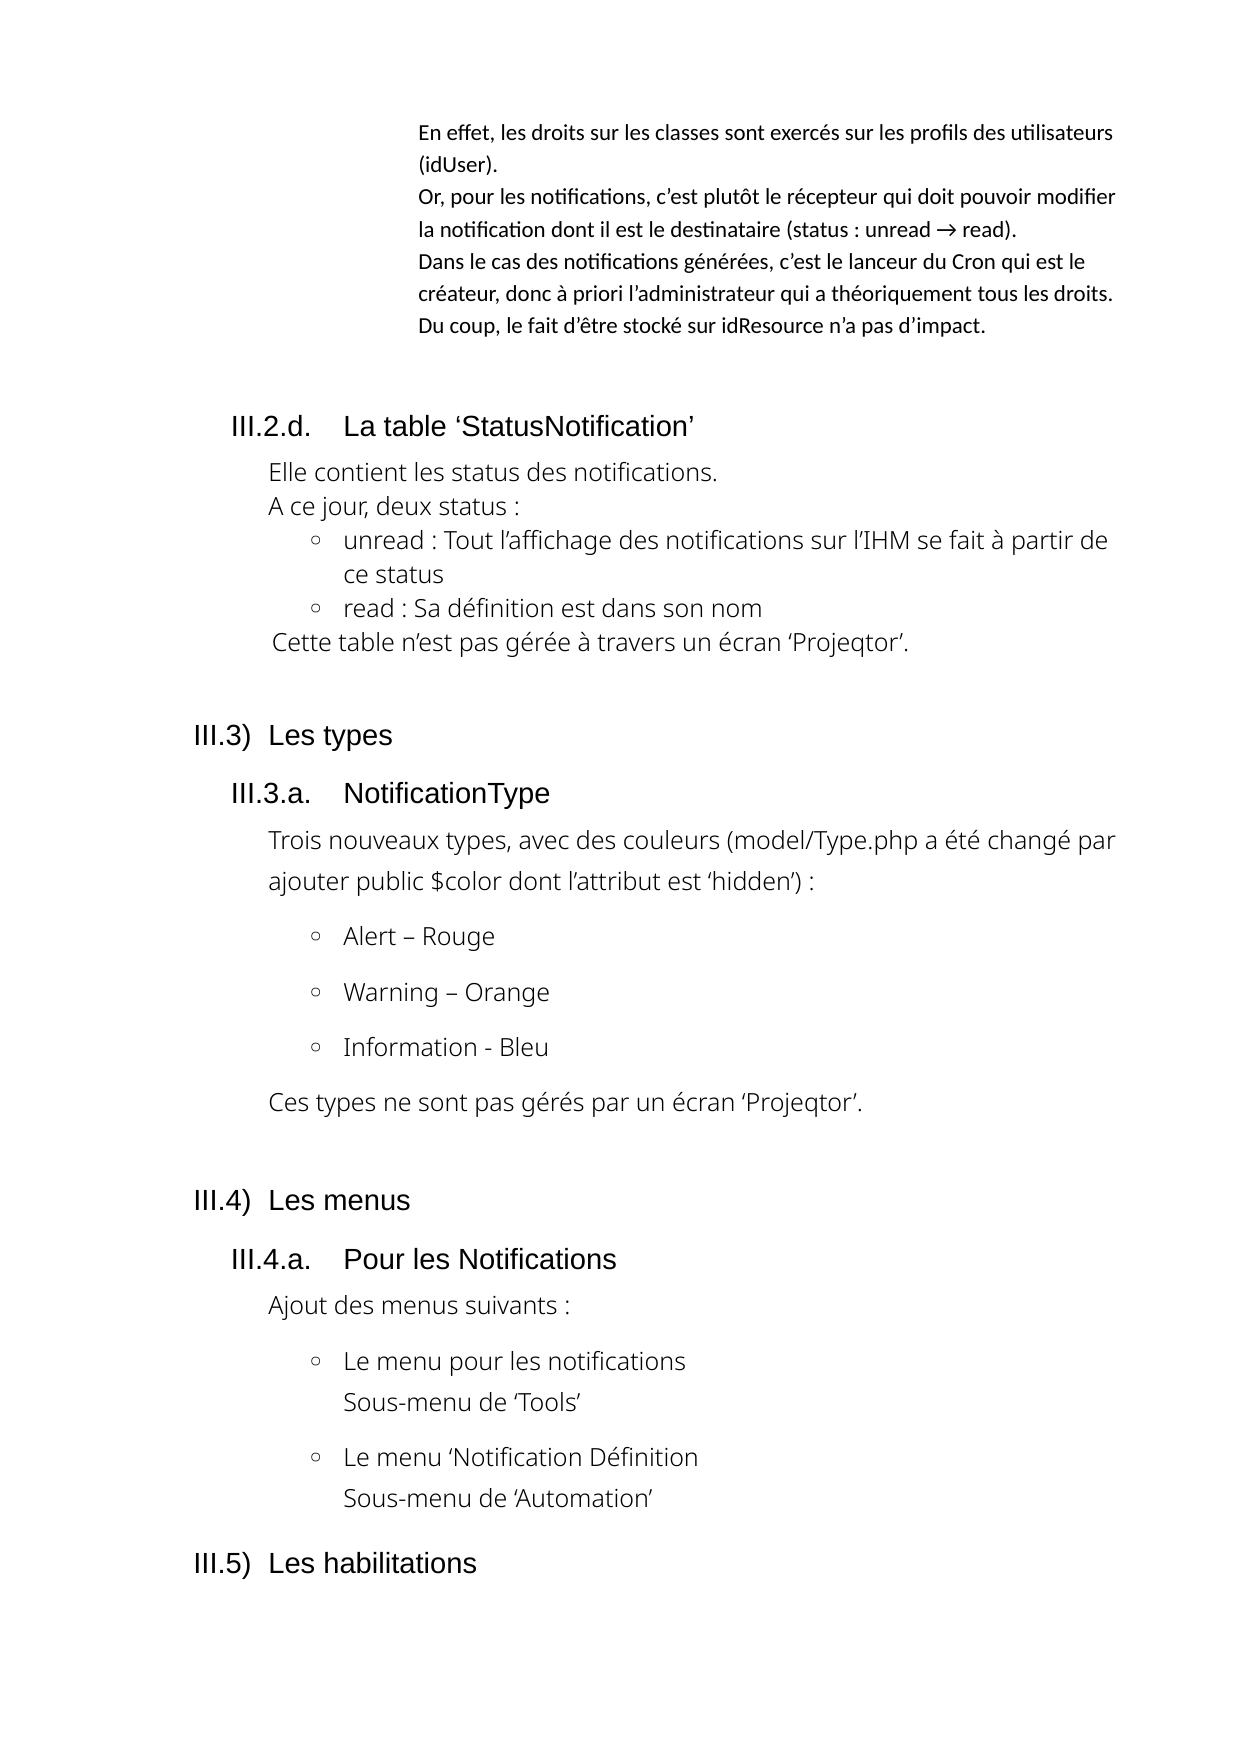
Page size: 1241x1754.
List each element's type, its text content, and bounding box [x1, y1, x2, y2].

subtitle NotificationType [231, 777, 1122, 810]
list Alert – Rouge [306, 919, 1122, 953]
list Ajout des menus suivants : [231, 1288, 1122, 1322]
text Cette table n’est pas gérée à travers un écran ‘Projeqtor’. [272, 625, 1122, 659]
list Ces types ne sont pas gérés par un écran ‘Projeqtor’. [231, 1085, 1122, 1119]
list Le menu ‘Notification Définition Sous-menu de ‘Automation’ [306, 1439, 1122, 1514]
subtitle Les menus [193, 1183, 1122, 1217]
list Elle contient les status des notifications. A ce jour, deux status : [231, 454, 1122, 523]
list read : Sa définition est dans son nom [306, 591, 1122, 625]
list Le menu pour les notifications Sous-menu de ‘Tools’ [306, 1343, 1122, 1418]
subtitle Pour les Notifications [231, 1242, 1122, 1275]
list unread : Tout l’affichage des notifications sur l’IHM se fait à partir de ce status [306, 523, 1122, 591]
subtitle La table ‘StatusNotification’ [231, 408, 1122, 442]
list Warning – Orange [306, 974, 1122, 1008]
list En effet, les droits sur les classes sont exercés sur les profils des utilisateurs (idUser). Or, pour les notifications, c’est plutôt le récepteur qui doit pouvoir modifier la notification dont il est le destinataire (status : unread → read). Dans le cas des notifications générées, c’est le lanceur du Cron qui est le créateur, donc à priori l’administrateur qui a théoriquement tous les droits. Du coup, le fait d’être stocké sur idResource n’a pas d’impact. [381, 118, 1122, 378]
subtitle Les types [193, 718, 1122, 752]
list Trois nouveaux types, avec des couleurs (model/Type.php a été changé par ajouter public $color dont l’attribut est ‘hidden’) : [231, 823, 1122, 897]
list Information - Bleu [306, 1030, 1122, 1064]
subtitle Les habilitations [193, 1546, 1122, 1580]
